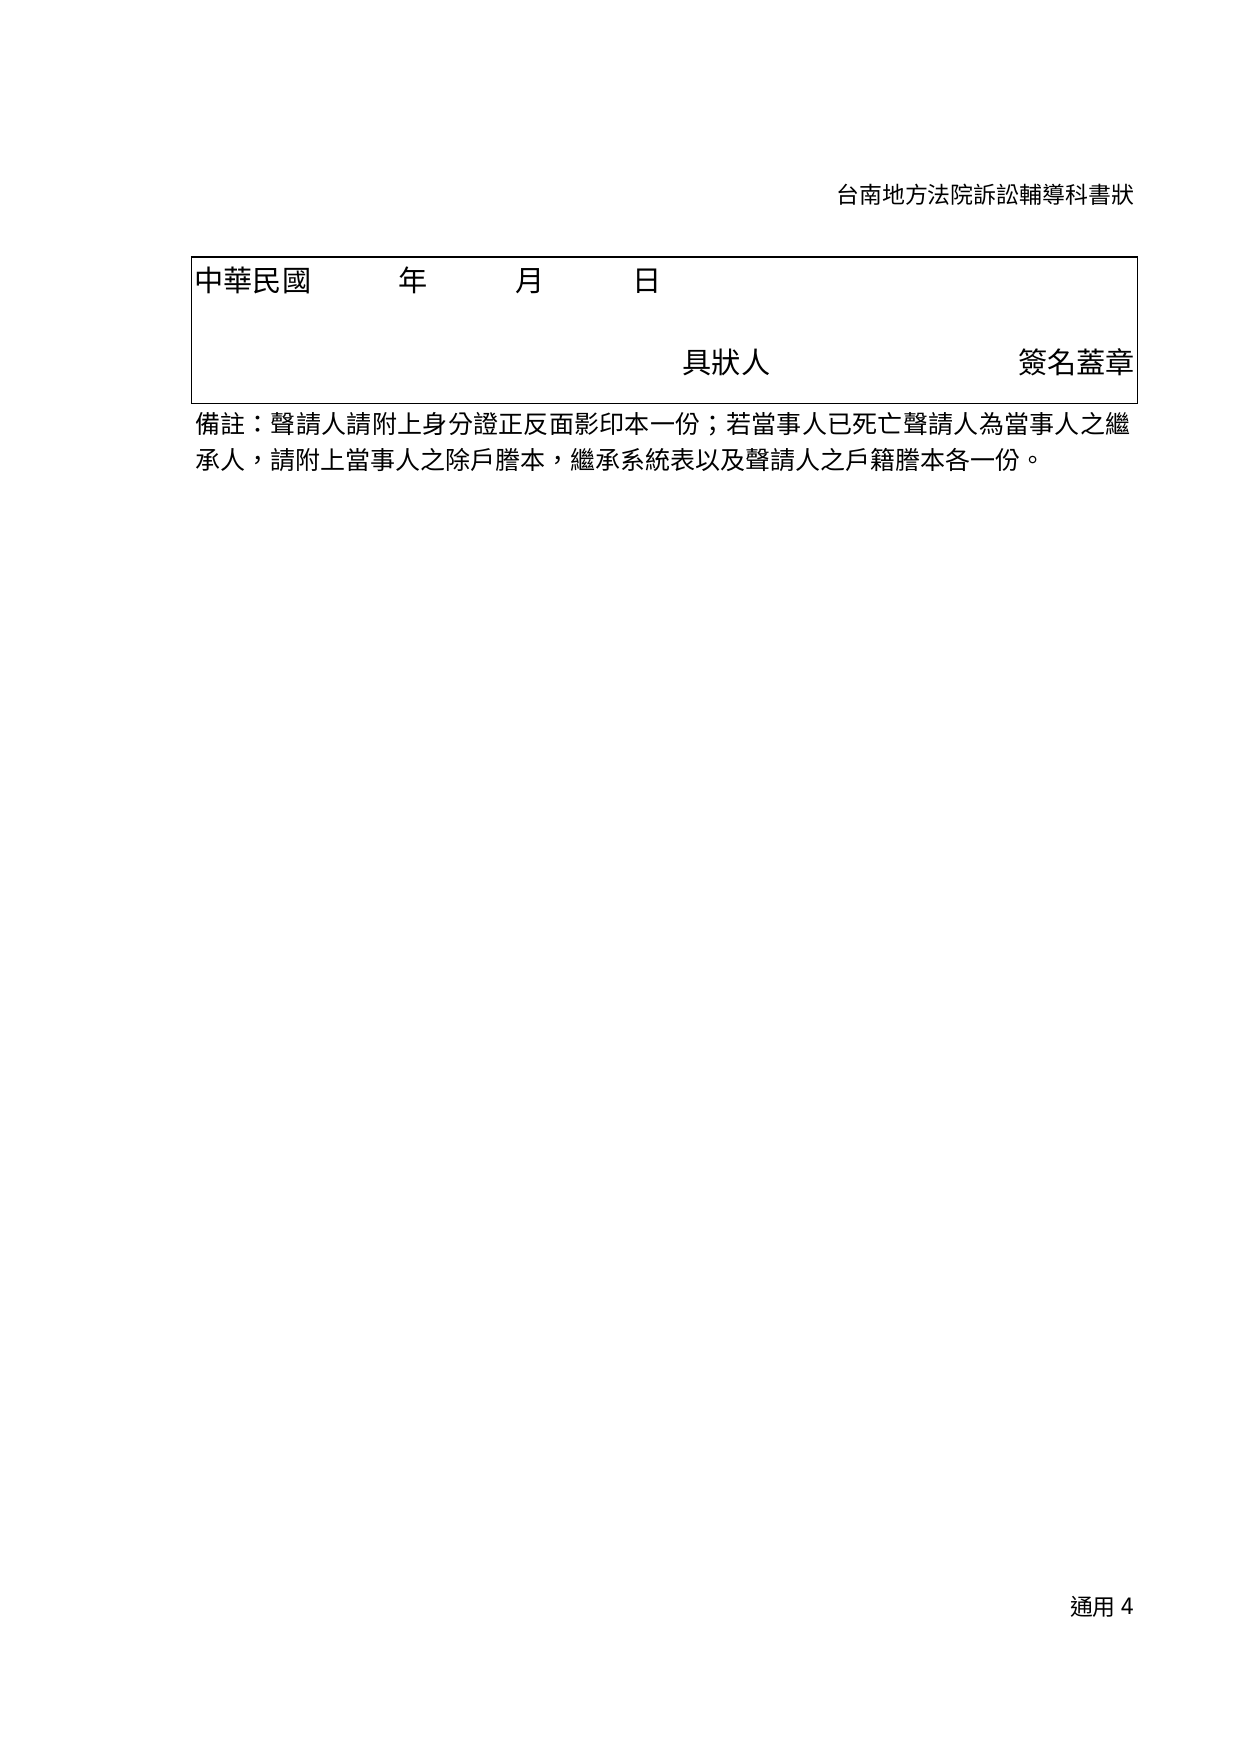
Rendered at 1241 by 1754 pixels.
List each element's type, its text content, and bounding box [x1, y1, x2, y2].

text 備註：聲請人請附上身分證正反面影印本一份；若當事人已死亡聲請人為當事人之繼承人，請附上當事人之除戶謄本，繼承系統表以及聲請人之戶籍謄本各一份。 [195, 404, 1134, 477]
table_cell 中華民國 年 月 日 具狀人 簽名蓋章 [192, 258, 1137, 403]
